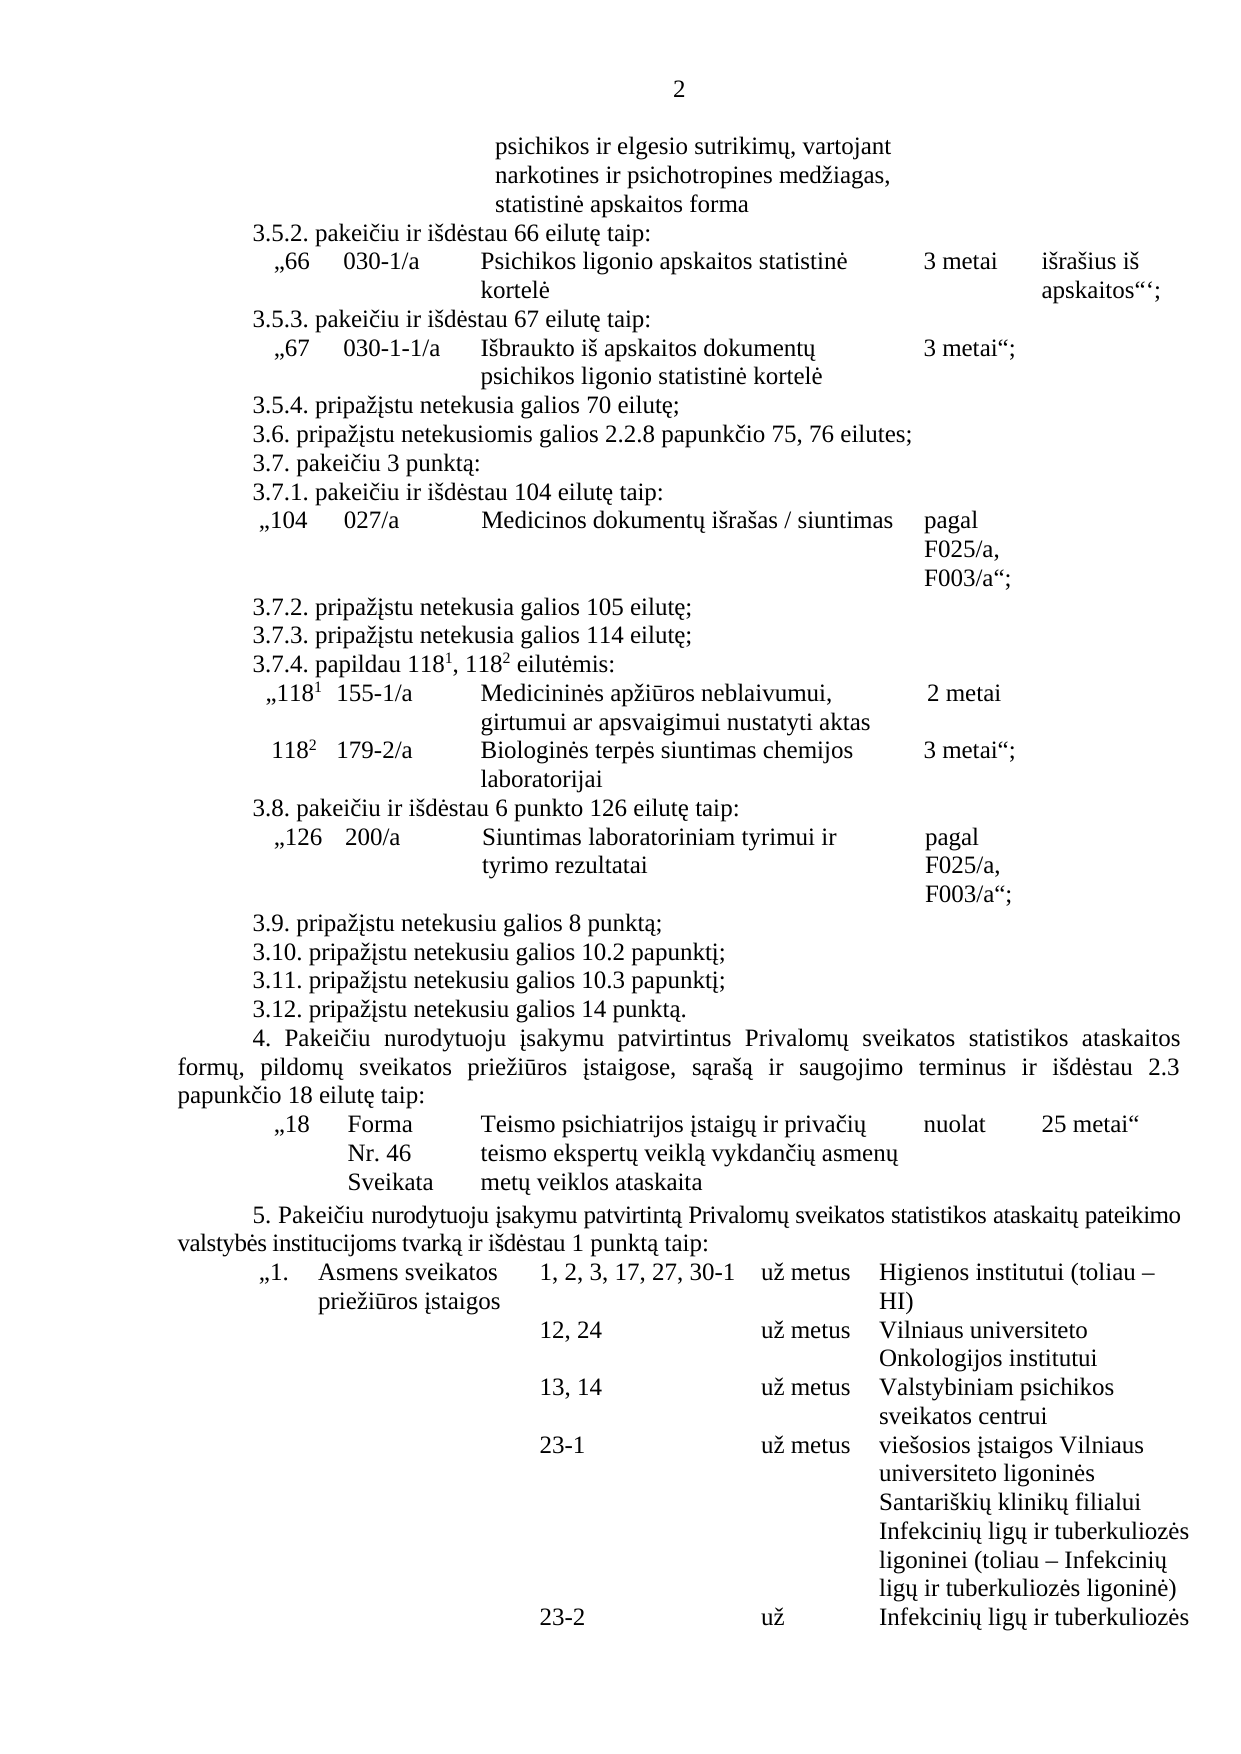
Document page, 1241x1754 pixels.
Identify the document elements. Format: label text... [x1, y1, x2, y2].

table_header „126 [262, 822, 333, 908]
table_cell 179-2/a [336, 735, 469, 793]
table_cell Biologinės terpės siuntimas chemijos laboratorijai [469, 735, 912, 793]
table_header Medicinos dokumentų išrašas / siuntimas [470, 505, 913, 592]
table_cell viešosios įstaigos Vilniaus universiteto ligoninės Santariškių klinikų filialui Infekcinių ligų ir tuberkuliozės ligoninei (toliau – Infekcinių ligų ir tuberkuliozės ligoninė) [868, 1430, 1204, 1602]
table_cell 1182 [262, 735, 336, 793]
table_header Išbraukto iš apskaitos dokumentų psichikos ligonio statistinė kortelė [469, 333, 912, 390]
table_header „104 [248, 505, 332, 592]
table_cell už metus [750, 1372, 868, 1430]
table_cell [248, 1372, 307, 1430]
table_header [1030, 333, 1174, 390]
text 3.7.2. pripažįstu netekusia galios 105 eilutę; [177, 592, 1181, 620]
text 3.7. pakeičiu 3 punktą: [177, 448, 1181, 477]
table_header Higienos institutui (toliau – HI) [868, 1257, 1204, 1315]
table_header „66 [262, 246, 332, 304]
table_cell 12, 24 [528, 1315, 749, 1372]
text 5. Pakeičiu nurodytuoju įsakymu patvirtintą Privalomų sveikatos statistikos ataskaitų pateikimo valstybės institucijoms tvarką ir išdėstau 1 punktą taip: [177, 1200, 1181, 1257]
table_header [1030, 505, 1175, 592]
text 3.11. pripažįstu netekusiu galios 10.3 papunktį; [177, 965, 1181, 994]
table_cell 13, 14 [528, 1372, 749, 1430]
text 3.6. pripažįstu netekusiomis galios 2.2.8 papunkčio 75, 76 eilutes; [177, 419, 1181, 448]
table_header 030-1/a [332, 246, 469, 304]
table_cell [248, 1602, 307, 1631]
table_cell Valstybiniam psichikos sveikatos centrui [868, 1372, 1204, 1430]
table_header 200/a [334, 822, 471, 908]
table_cell [248, 1430, 307, 1602]
table_cell už metus [750, 1315, 868, 1372]
table_cell už [750, 1602, 868, 1631]
table_cell 23-1 [528, 1430, 749, 1602]
text 3.5.3. pakeičiu ir išdėstau 67 eilutę taip: [177, 304, 1181, 333]
table_header „67 [262, 333, 332, 390]
text 3.8. pakeičiu ir išdėstau 6 punkto 126 eilutę taip: [177, 793, 1181, 822]
table_cell 23-2 [528, 1602, 749, 1631]
table_header 155-1/a [336, 678, 469, 735]
table_header Siuntimas laboratoriniam tyrimui ir tyrimo rezultatai [471, 822, 913, 908]
text 3.9. pripažįstu netekusiu galios 8 punktą; [177, 908, 1181, 937]
table_header nuolat [912, 1109, 1030, 1200]
text 3.12. pripažįstu netekusiu galios 14 punktą. [177, 994, 1181, 1023]
table_cell 3 metai“; [912, 735, 1030, 793]
text 3.5.2. pakeičiu ir išdėstau 66 eilutę taip: [177, 218, 1181, 246]
table_cell Infekcinių ligų ir tuberkuliozės [868, 1602, 1204, 1631]
table_header 030-1-1/a [332, 333, 469, 390]
table_header pagal F025/a, F003/a“; [913, 505, 1030, 592]
text 3.10. pripažįstu netekusiu galios 10.2 papunktį; [177, 937, 1181, 965]
table_header Asmens sveikatos priežiūros įstaigos [307, 1257, 528, 1315]
table_header [1030, 131, 1174, 218]
text 3.5.4. pripažįstu netekusia galios 70 eilutę; [177, 390, 1181, 419]
text 4. Pakeičiu nurodytuoju įsakymu patvirtintus Privalomų sveikatos statistikos ataskaitos formų, pildomų sveikatos priežiūros įstaigose, sąrašą ir saugojimo terminus ir išdėstau 2.3 papunkčio 18 eilutę taip: [177, 1023, 1181, 1109]
table_header [332, 131, 484, 218]
table_header Teismo psichiatrijos įstaigų ir privačių teismo ekspertų veiklą vykdančių asmenų metų veiklos ataskaita [469, 1109, 912, 1200]
table_cell už metus [750, 1430, 868, 1602]
table_header 027/a [333, 505, 470, 592]
table_header Forma Nr. 46 Sveikata [336, 1109, 469, 1200]
table_header 3 metai [912, 246, 1030, 304]
table_header „1. [248, 1257, 307, 1315]
table_header „1181 [262, 678, 336, 735]
table_header 3 metai“; [912, 333, 1030, 390]
text 3.7.3. pripažįstu netekusia galios 114 eilutę; [177, 620, 1181, 649]
table_cell [307, 1372, 528, 1430]
table_cell [307, 1430, 528, 1602]
table_cell Vilniaus universiteto Onkologijos institutui [868, 1315, 1204, 1372]
table_cell [248, 1315, 307, 1372]
table_header [262, 131, 332, 218]
table_header [912, 131, 1030, 218]
table_header „18 [262, 1109, 336, 1200]
table_header 2 metai [912, 678, 1030, 735]
table_cell [307, 1602, 528, 1631]
table_header išrašius iš apskaitos“‘; [1030, 246, 1174, 304]
text 3.7.4. papildau 1181, 1182 eilutėmis: [177, 649, 1181, 678]
table_header 25 metai“ [1030, 1109, 1204, 1200]
table_cell [307, 1315, 528, 1372]
table_header psichikos ir elgesio sutrikimų, vartojant narkotines ir psichotropines medžiagas, statistinė apskaitos forma [484, 131, 912, 218]
table_header už metus [750, 1257, 868, 1315]
text 3.7.1. pakeičiu ir išdėstau 104 eilutę taip: [177, 477, 1181, 505]
table_header pagal F025/a, F003/a“; [914, 822, 1030, 908]
table_header Medicininės apžiūros neblaivumui, girtumui ar apsvaigimui nustatyti aktas [469, 678, 912, 735]
table_header 1, 2, 3, 17, 27, 30-1 [528, 1257, 749, 1315]
table_header Psichikos ligonio apskaitos statistinė kortelė [469, 246, 912, 304]
